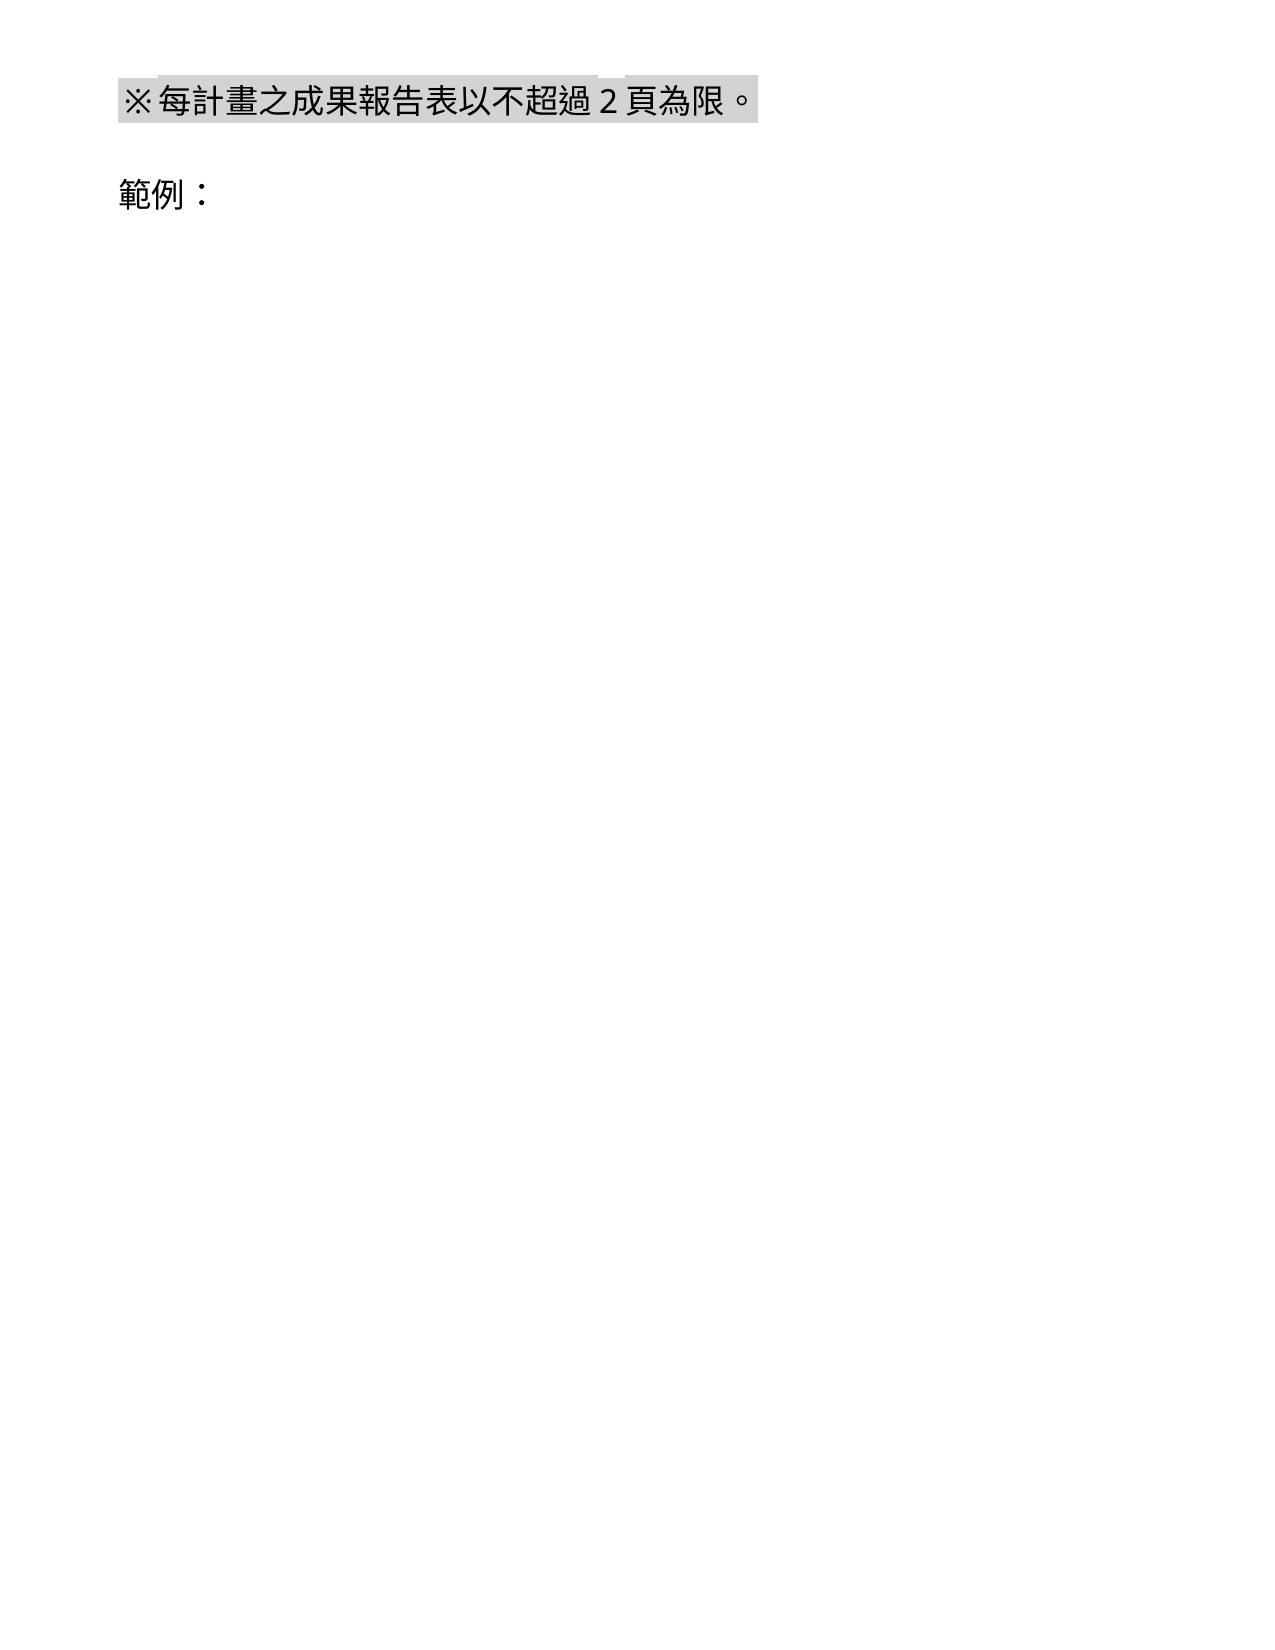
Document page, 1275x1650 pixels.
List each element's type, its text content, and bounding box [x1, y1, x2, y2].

text ※每計畫之成果報告表以不超過2頁為限。 [114, 75, 1251, 123]
text 範例： [118, 169, 1157, 217]
